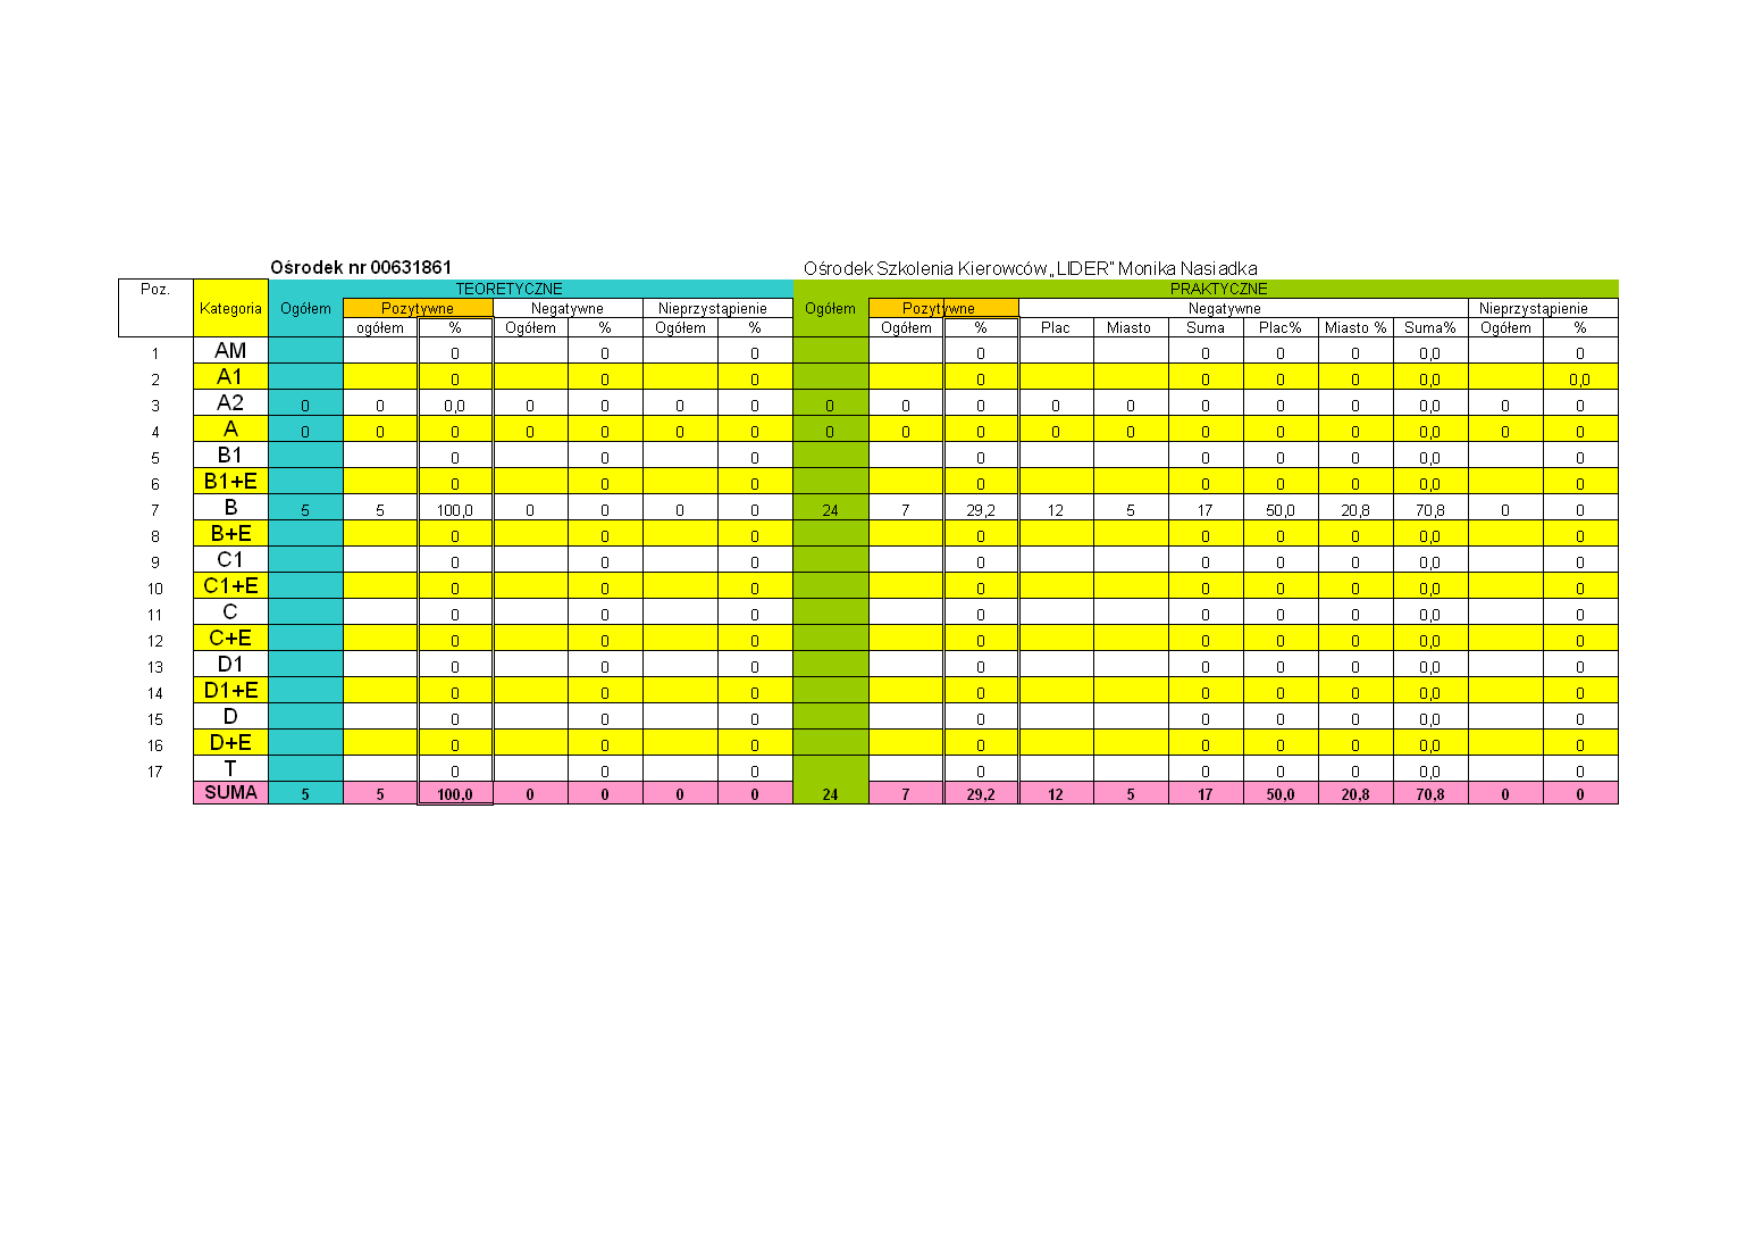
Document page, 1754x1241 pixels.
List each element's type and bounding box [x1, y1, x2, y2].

picture [118, 233, 1636, 833]
